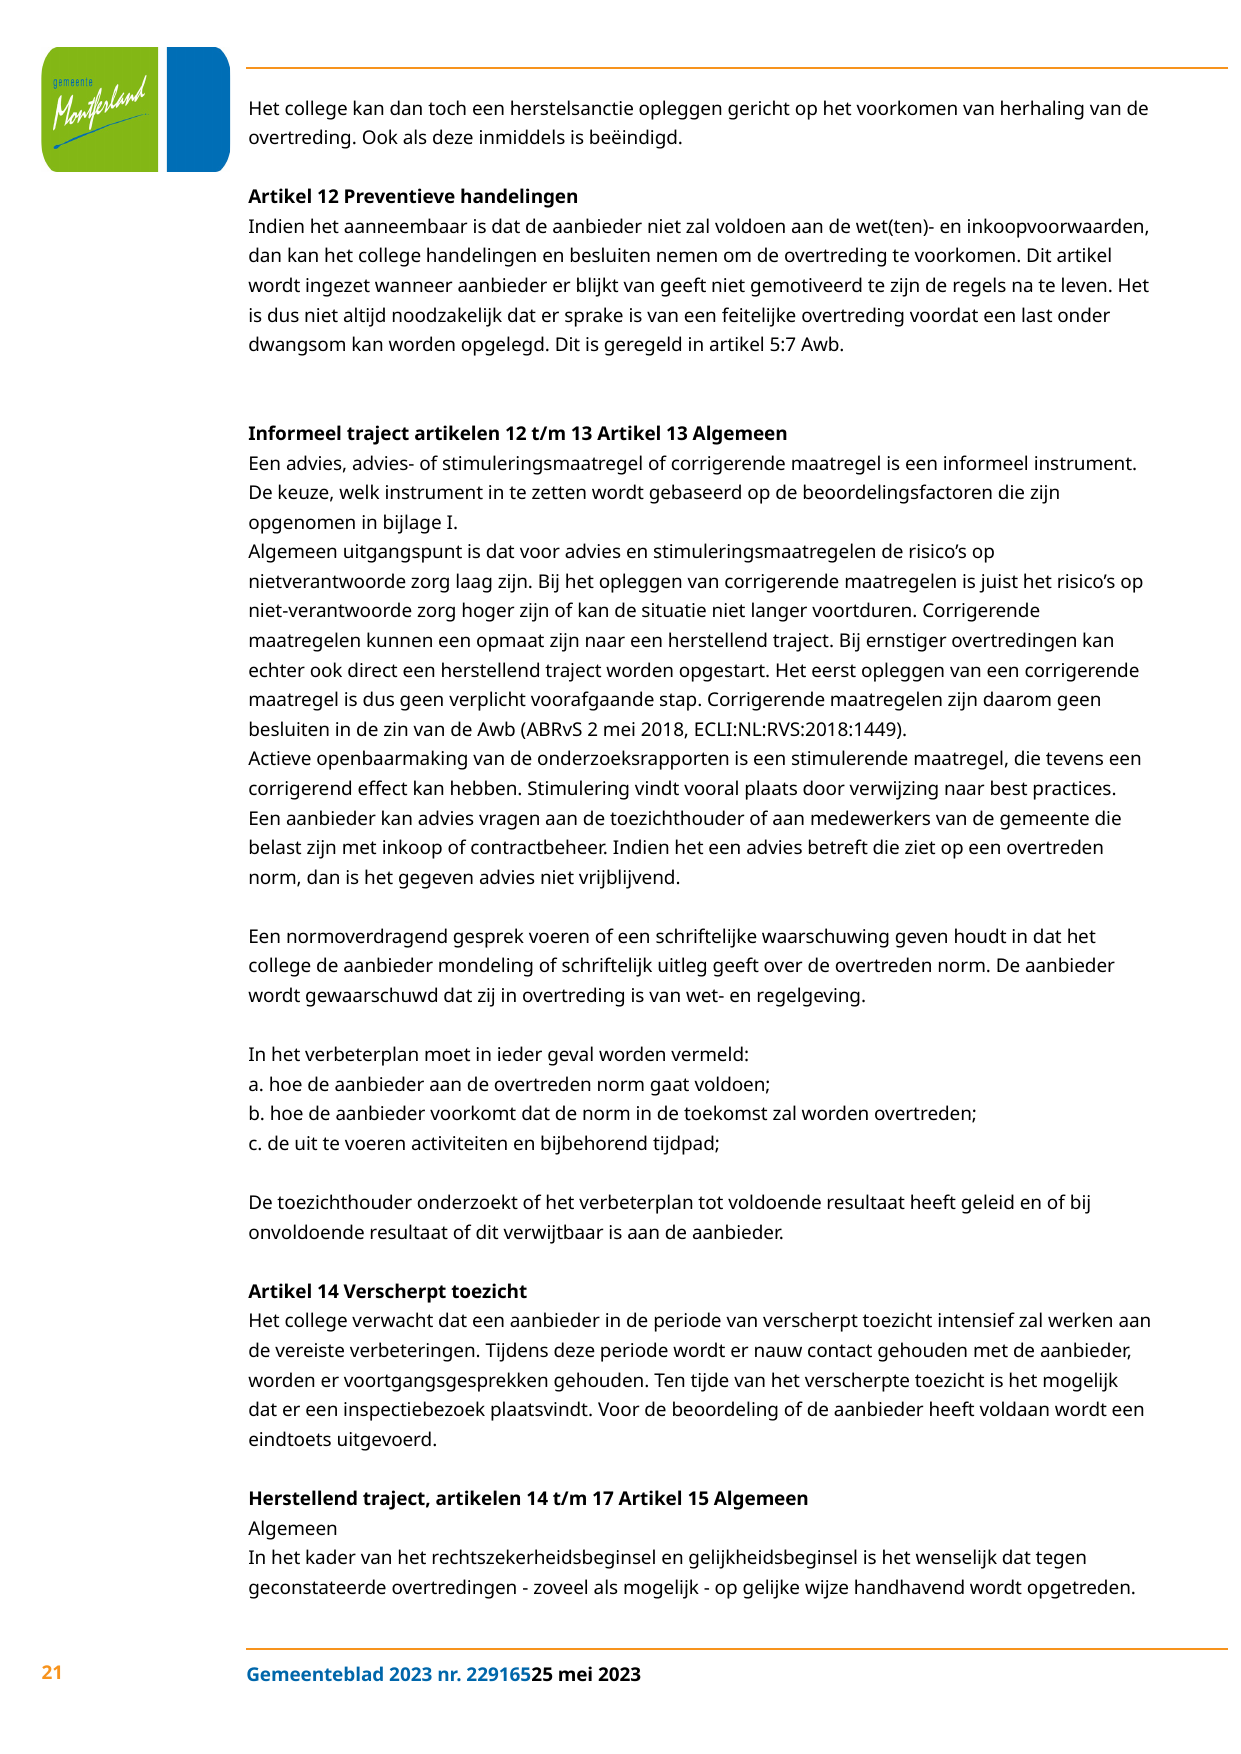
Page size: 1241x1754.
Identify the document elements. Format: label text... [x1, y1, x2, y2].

text Informeel traject artikelen 12 t/m 13 Artikel 13 Algemeen [248, 420, 1152, 446]
text Actieve openbaarmaking van de onderzoeksrapporten is een stimulerende maatregel, die tevens een corrigerend effect kan hebben. Stimulering vindt vooral plaats door verwijzing naar best practices. Een aanbieder kan advies vragen aan de toezichthouder of aan medewerkers van de gemeente die belast zijn met inkoop of contractbeheer. Indien het een advies betreft die ziet op een overtreden norm, dan is het gegeven advies niet vrijblijvend. [248, 746, 1152, 890]
text Artikel 12 Preventieve handelingen [248, 183, 1152, 209]
text De toezichthouder onderzoekt of het verbeterplan tot voldoende resultaat heeft geleid en of bij onvoldoende resultaat of dit verwijtbaar is aan de aanbieder. [248, 1189, 1152, 1245]
text Het college verwacht dat een aanbieder in de periode van verscherpt toezicht intensief zal werken aan de vereiste verbeteringen. Tijdens deze periode wordt er nauw contact gehouden met de aanbieder, worden er voortgangsgesprekken gehouden. Ten tijde van het verscherpte toezicht is het mogelijk dat er een inspectiebezoek plaatsvindt. Voor de beoordeling of de aanbieder heeft voldaan wordt een eindtoets uitgevoerd. [248, 1308, 1152, 1452]
picture [41, 47, 231, 172]
text Indien het aanneembaar is dat de aanbieder niet zal voldoen aan de wet(ten)- en inkoopvoorwaarden, dan kan het college handelingen en besluiten nemen om de overtreding te voorkomen. Dit artikel wordt ingezet wanneer aanbieder er blijkt van geeft niet gemotiveerd te zijn de regels na te leven. Het is dus niet altijd noodzakelijk dat er sprake is van een feitelijke overtreding voordat een last onder dwangsom kan worden opgelegd. Dit is geregeld in artikel 5:7 Awb. [248, 213, 1152, 357]
text Herstellend traject, artikelen 14 t/m 17 Artikel 15 Algemeen [248, 1485, 1152, 1511]
text Artikel 14 Verscherpt toezicht [248, 1278, 1152, 1304]
text Algemeen uitgangspunt is dat voor advies en stimuleringsmaatregelen de risico’s op nietverantwoorde zorg laag zijn. Bij het opleggen van corrigerende maatregelen is juist het risico’s op niet-verantwoorde zorg hoger zijn of kan de situatie niet langer voortduren. Corrigerende maatregelen kunnen een opmaat zijn naar een herstellend traject. Bij ernstiger overtredingen kan echter ook direct een herstellend traject worden opgestart. Het eerst opleggen van een corrigerende maatregel is dus geen verplicht voorafgaande stap. Corrigerende maatregelen zijn daarom geen besluiten in de zin van de Awb (ABRvS 2 mei 2018, ECLI:NL:RVS:2018:1449). [248, 538, 1152, 742]
text c. de uit te voeren activiteiten en bijbehorend tijdpad; [248, 1130, 1152, 1156]
text In het kader van het rechtszekerheidsbeginsel en gelijkheidsbeginsel is het wenselijk dat tegen geconstateerde overtredingen - zoveel als mogelijk - op gelijke wijze handhavend wordt opgetreden. [248, 1544, 1152, 1600]
text Een advies, advies- of stimuleringsmaatregel of corrigerende maatregel is een informeel instrument. De keuze, welk instrument in te zetten wordt gebaseerd op de beoordelingsfactoren die zijn opgenomen in bijlage I. [248, 450, 1152, 535]
text In het verbeterplan moet in ieder geval worden vermeld: [248, 1041, 1152, 1067]
text Een normoverdragend gesprek voeren of een schriftelijke waarschuwing geven houdt in dat het college de aanbieder mondeling of schriftelijk uitleg geeft over de overtreden norm. De aanbieder wordt gewaarschuwd dat zij in overtreding is van wet- en regelgeving. [248, 923, 1152, 1008]
text a. hoe de aanbieder aan de overtreden norm gaat voldoen; [248, 1071, 1152, 1097]
text Algemeen [248, 1515, 1152, 1541]
text b. hoe de aanbieder voorkomt dat de norm in de toekomst zal worden overtreden; [248, 1101, 1152, 1126]
text Het college kan dan toch een herstelsanctie opleggen gericht op het voorkomen van herhaling van de overtreding. Ook als deze inmiddels is beëindigd. [248, 95, 1152, 150]
